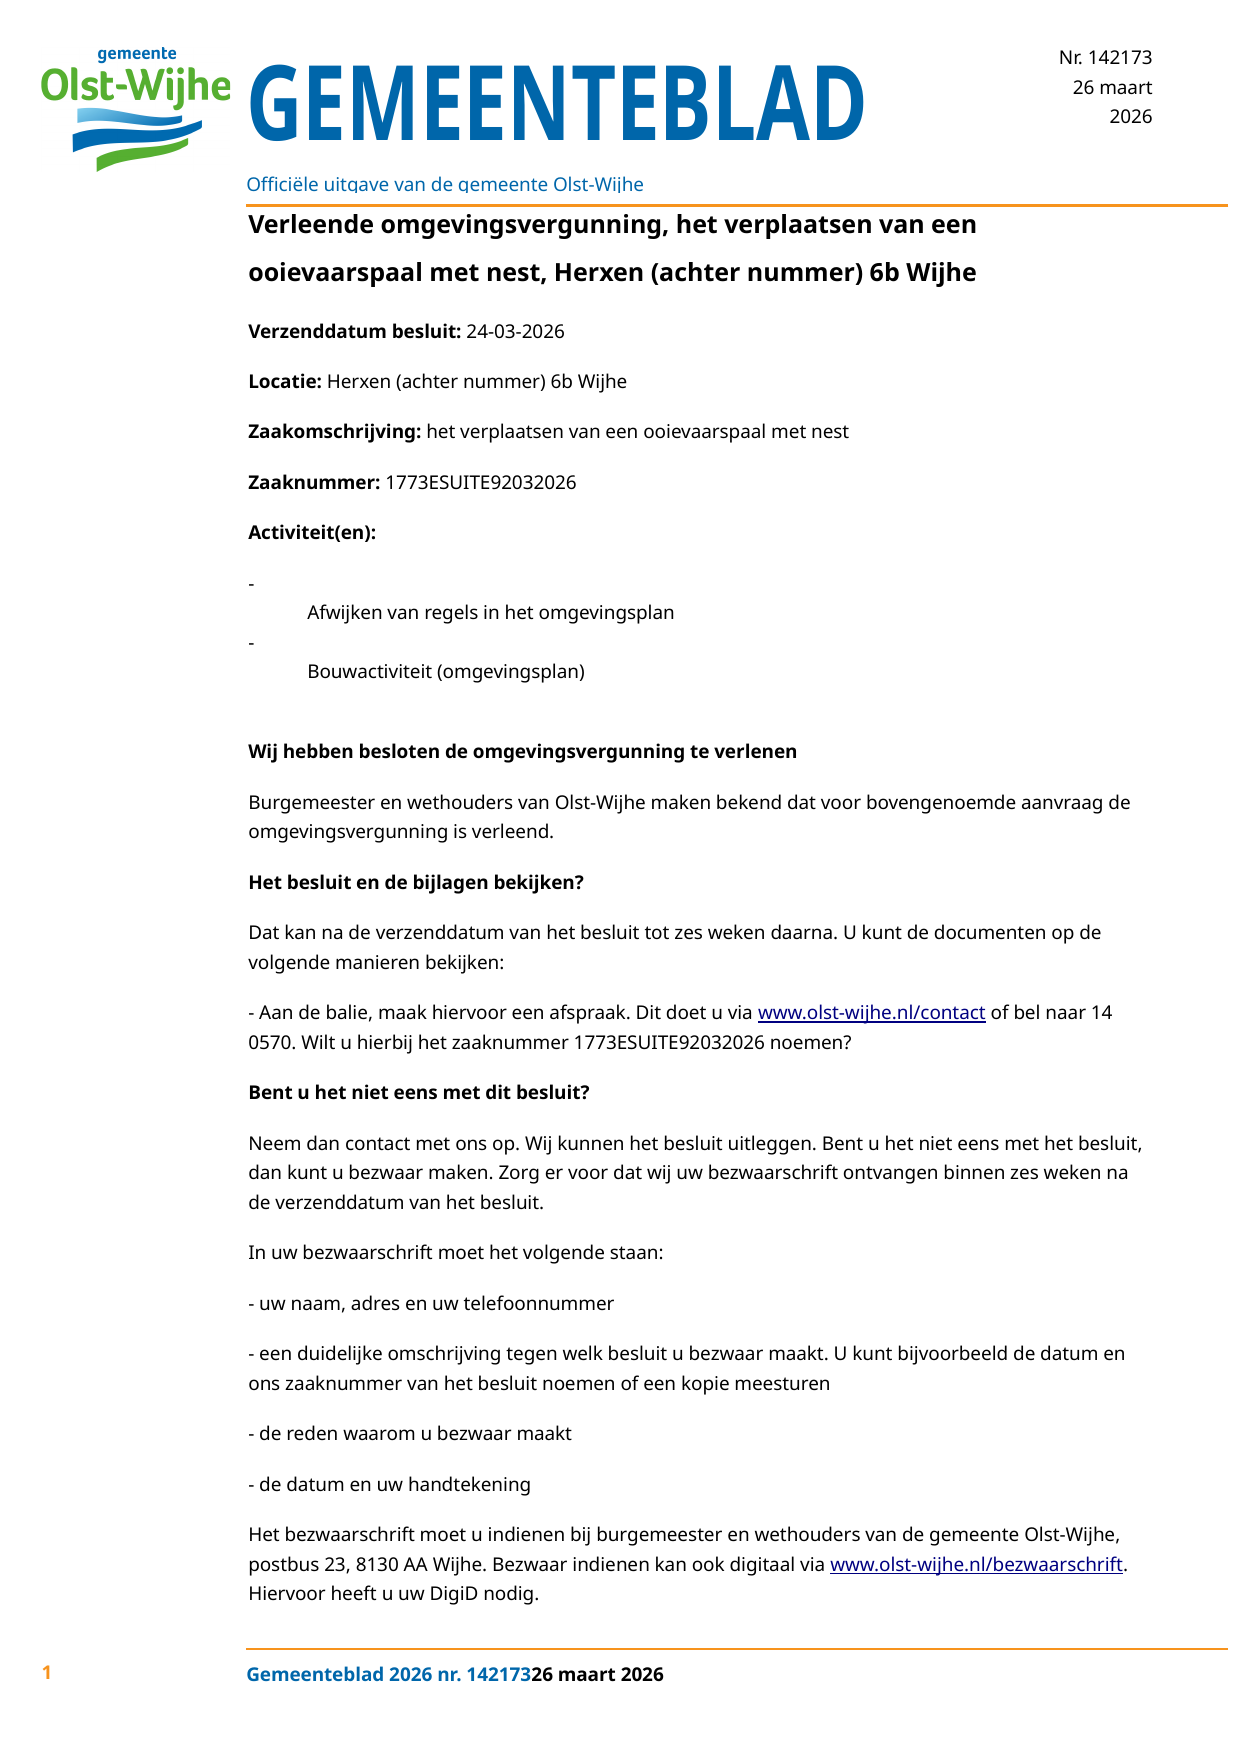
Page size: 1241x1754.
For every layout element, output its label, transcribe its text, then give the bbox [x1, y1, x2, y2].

text Wij hebben besloten de omgevingsvergunning te verlenen [248, 739, 1152, 764]
text - Aan de balie, maak hiervoor een afspraak. Dit doet u via www.olst-wijhe.nl/contact of bel naar 14 0570. Wilt u hierbij het zaaknummer 1773ESUITE92032026 noemen? [248, 999, 1152, 1055]
text Activiteit(en): [248, 519, 1152, 545]
text - de reden waarom u bezwaar maakt [248, 1420, 1152, 1446]
text - de datum en uw handtekening [248, 1471, 1152, 1497]
text Verleende omgevingsvergunning, het verplaatsen van een ooievaarspaal met nest, Herxen (achter nummer) 6b Wijhe [248, 207, 1152, 288]
text In uw bezwaarschrift moet het volgende staan: [248, 1239, 1152, 1265]
text Locatie: Herxen (achter nummer) 6b Wijhe [248, 368, 1152, 394]
text Het besluit en de bijlagen bekijken? [248, 869, 1152, 895]
list Bouwactiviteit (omgevingsplan) [248, 659, 1152, 684]
text Bent u het niet eens met dit besluit? [248, 1079, 1152, 1105]
text Neem dan contact met ons op. Wij kunnen het besluit uitleggen. Bent u het niet eens met het besluit, dan kunt u bezwaar maken. Zorg er voor dat wij uw bezwaarschrift ontvangen binnen zes weken na de verzenddatum van het besluit. [248, 1130, 1152, 1215]
text Dat kan na de verzenddatum van het besluit tot zes weken daarna. U kunt de documenten op de volgende manieren bekijken: [248, 919, 1152, 975]
text Burgemeester en wethouders van Olst-Wijhe maken bekend dat voor bovengenoemde aanvraag de omgevingsvergunning is verleend. [248, 789, 1152, 844]
text - een duidelijke omschrijving tegen welk besluit u bezwaar maakt. U kunt bijvoorbeeld de datum en ons zaaknummer van het besluit noemen of een kopie meesturen [248, 1340, 1152, 1396]
text Verzenddatum besluit: 24-03-2026 [248, 318, 1152, 344]
list Afwijken van regels in het omgevingsplan [248, 599, 1152, 625]
text - uw naam, adres en uw telefoonnummer [248, 1290, 1152, 1316]
text Zaakomschrijving: het verplaatsen van een ooievaarspaal met nest [248, 419, 1152, 444]
picture [41, 47, 231, 172]
text Zaaknummer: 1773ESUITE92032026 [248, 469, 1152, 495]
text Het bezwaarschrift moet u indienen bij burgemeester en wethouders van de gemeente Olst-Wijhe, postbus 23, 8130 AA Wijhe. Bezwaar indienen kan ook digitaal via www.olst-wijhe.nl/bezwaarschrift. Hiervoor heeft u uw DigiD nodig. [248, 1521, 1152, 1606]
